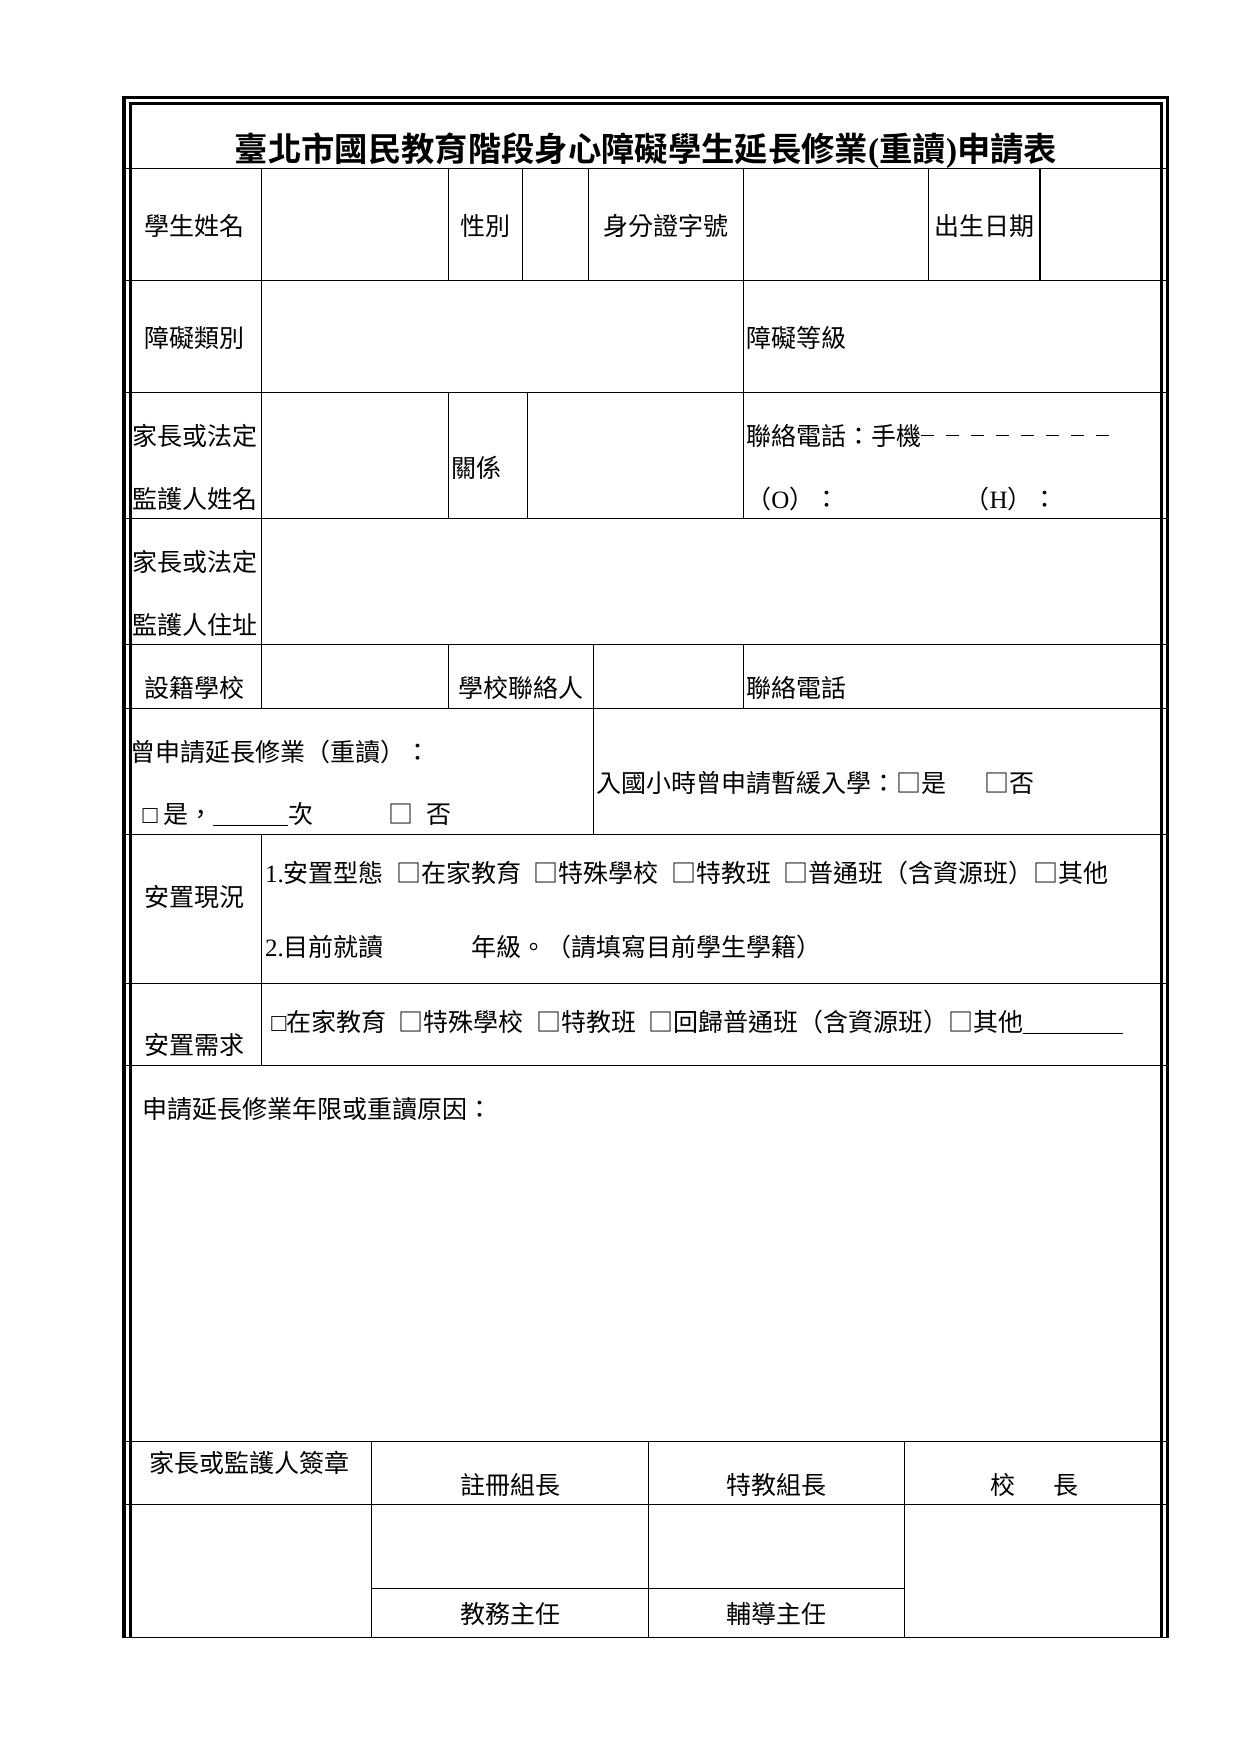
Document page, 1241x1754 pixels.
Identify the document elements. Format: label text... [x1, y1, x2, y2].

table_cell [262, 645, 448, 708]
table_cell [372, 1505, 648, 1588]
table_cell [262, 393, 448, 518]
table_cell 障礙類別 [132, 281, 261, 392]
table_cell 校 長 [905, 1442, 1160, 1504]
table_cell [594, 645, 743, 708]
table_cell 性別 [449, 169, 522, 280]
table_cell 聯絡電話 [744, 645, 1160, 708]
table_cell 安置需求 [132, 984, 261, 1065]
table_cell 入國小時曾申請暫緩入學：□是 □否 [594, 709, 1160, 834]
table_cell [1041, 169, 1160, 280]
table_cell [528, 393, 743, 518]
table_cell 曾申請延長修業（重讀）： □ 是，＿＿＿次 □ 否 [132, 709, 593, 834]
table_cell 安置現況 [132, 835, 261, 982]
table_cell [262, 169, 448, 280]
table_cell 註冊組長 [372, 1442, 648, 1504]
table_cell 聯絡電話：手機╴╴╴╴╴╴╴╴ （O）： （H）： [744, 393, 1160, 518]
table_cell 家長或法定監護人姓名 [132, 393, 261, 518]
table_cell 1.安置型態 □在家教育 □特殊學校 □特教班 □普通班（含資源班）□其他 2.目前就讀 年級。（請填寫目前學生學籍） [262, 835, 1160, 982]
table_cell [262, 519, 1160, 644]
table_cell [649, 1505, 904, 1588]
table_header 臺北市國民教育階段身心障礙學生延長修業(重讀)申請表 [127, 99, 1164, 168]
table_cell 設籍學校 [132, 645, 261, 708]
table_cell [523, 169, 588, 280]
table_cell 學校聯絡人 [449, 645, 593, 708]
table_cell 家長或監護人簽章 [132, 1442, 371, 1504]
table_cell 身分證字號 [589, 169, 743, 280]
table_cell [262, 281, 743, 392]
table_cell 家長或法定監護人住址 [132, 519, 261, 644]
table_cell 出生日期 [929, 169, 1039, 280]
table_cell □在家教育 □特殊學校 □特教班 □回歸普通班（含資源班）□其他＿＿＿＿ [262, 984, 1160, 1065]
table_cell 學生姓名 [132, 169, 261, 280]
table_cell 教務主任 [372, 1589, 648, 1637]
table_cell 特教組長 [649, 1442, 904, 1504]
table_cell [905, 1505, 1160, 1637]
table_cell [744, 169, 928, 280]
table_cell 輔導主任 [649, 1589, 904, 1637]
table_cell [132, 1505, 371, 1637]
table_cell 關係 [449, 393, 527, 518]
table_cell 申請延長修業年限或重讀原因： [132, 1066, 1160, 1441]
table_cell 障礙等級 [744, 281, 1160, 392]
